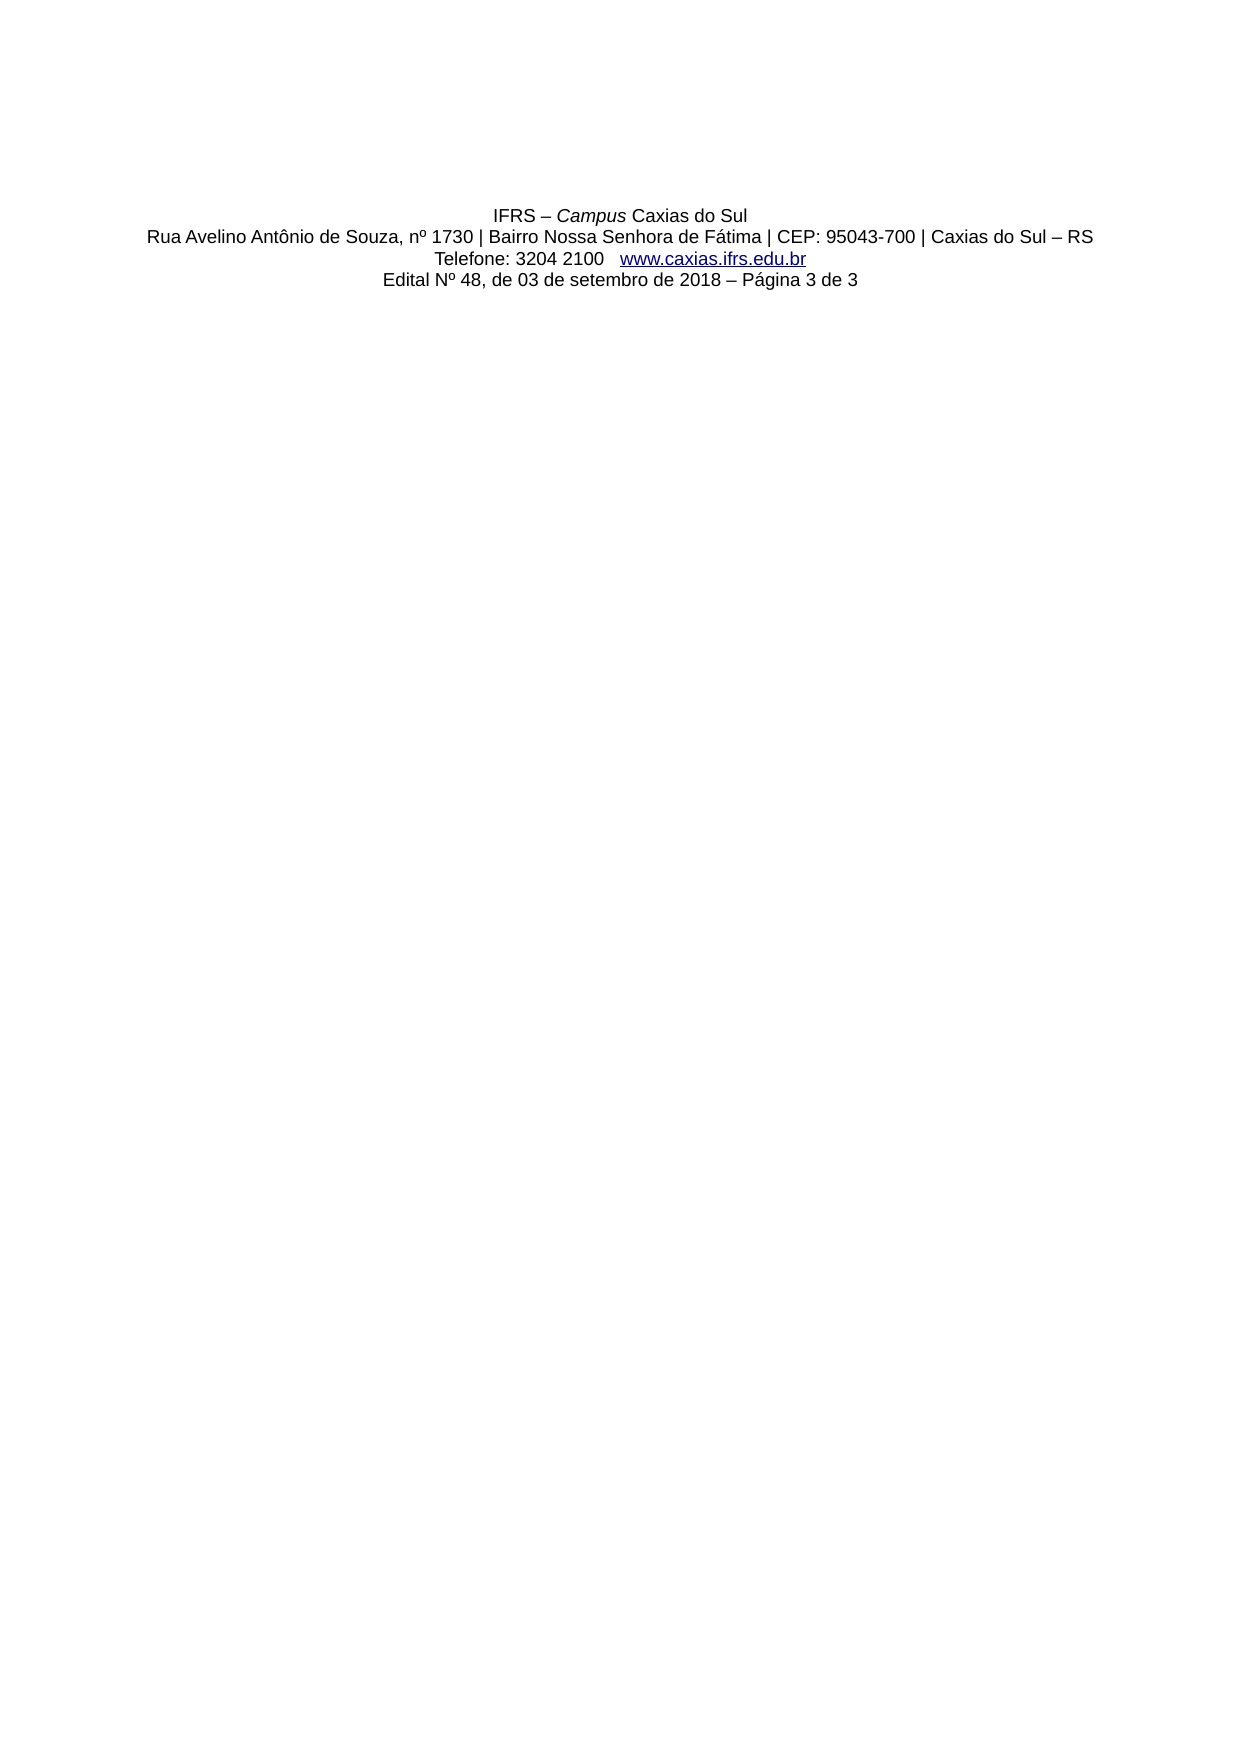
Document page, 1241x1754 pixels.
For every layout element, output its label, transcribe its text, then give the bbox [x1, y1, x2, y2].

text Rua Avelino Antônio de Souza, nº 1730 | Bairro Nossa Senhora de Fátima | CEP: 95043-700 | Caxias do Sul – RS [118, 226, 1122, 247]
text Telefone: 3204 2100 www.caxias.ifrs.edu.br [118, 247, 1122, 269]
text IFRS – Campus Caxias do Sul [118, 204, 1122, 226]
text Edital Nº 48, de 03 de setembro de 2018 – Página 2 de 2 [118, 269, 1122, 291]
